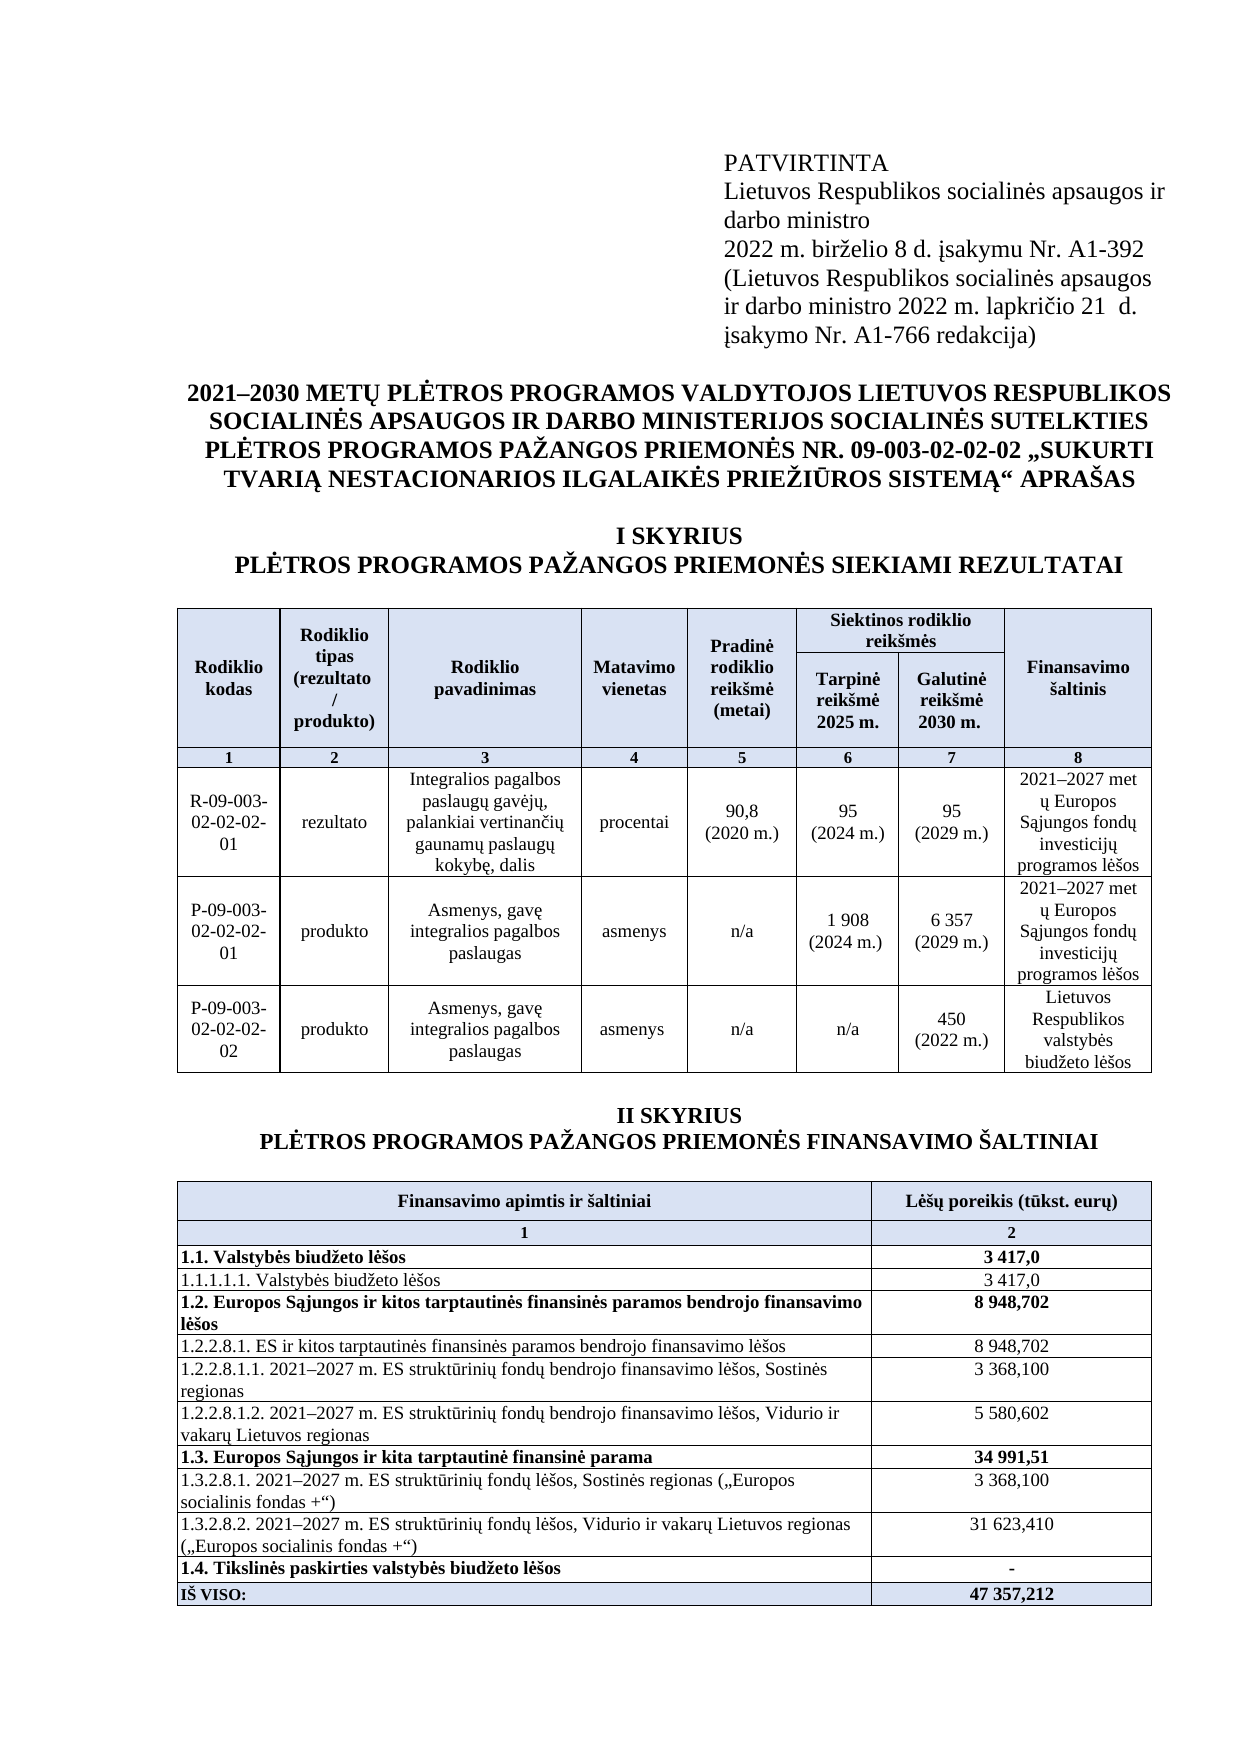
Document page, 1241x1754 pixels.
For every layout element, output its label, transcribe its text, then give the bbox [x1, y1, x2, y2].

table_cell 1 [178, 1221, 871, 1245]
table_cell n/a [688, 877, 796, 985]
table_header Finansavimo šaltinis [1005, 609, 1151, 747]
table_cell R-09-003-02-02-02-01 [178, 768, 279, 876]
text (Lietuvos Respublikos socialinės apsaugos [723, 263, 1181, 291]
table_cell produkto [281, 877, 388, 985]
table_cell - [872, 1557, 1151, 1582]
table_cell 1 [178, 748, 279, 767]
table_cell 3 368,100 [872, 1469, 1151, 1512]
table_cell 1.2.2.8.1.1. 2021–2027 m. ES struktūrinių fondų bendrojo finansavimo lėšos, Sostinės regionas [178, 1358, 871, 1401]
table_cell 3 417,0 [872, 1246, 1151, 1268]
table_cell 2021–2027 metų Europos Sąjungos fondų investicijų programos lėšos [1005, 877, 1151, 985]
table_cell Lietuvos Respublikos valstybės biudžeto lėšos [1005, 986, 1151, 1072]
table_cell 3 368,100 [872, 1358, 1151, 1401]
table_cell 8 948,702 [872, 1291, 1151, 1334]
text įsakymo Nr. A1-766 redakcija) [723, 320, 1181, 349]
table_cell Tarpinė reikšmė 2025 m. [797, 653, 898, 747]
table_cell 6 [797, 748, 898, 767]
text PLĖTROS PROGRAMOS PAŽANGOS PRIEMONĖS FINANSAVIMO ŠALTINIAI [177, 1128, 1181, 1154]
table_cell Asmenys, gavę integralios pagalbos paslaugas [389, 986, 581, 1072]
text ir darbo ministro 2022 m. lapkričio 21 d. [723, 291, 1181, 320]
text PATVIRTINTA [723, 148, 1181, 176]
table_header Siektinos rodiklio reikšmės [797, 609, 1004, 652]
table_header Rodiklio kodas [178, 609, 279, 747]
table_cell 8 [1005, 748, 1151, 767]
table_header Lėšų poreikis (tūkst. eurų) [872, 1182, 1151, 1220]
table_cell 2021–2027 metų Europos Sąjungos fondų investicijų programos lėšos [1005, 768, 1151, 876]
table_cell 8 948,702 [872, 1335, 1151, 1357]
text PLĖTROS PROGRAMOS PAŽANGOS PRIEMONĖS SIEKIAMI REZULTATAI [177, 550, 1181, 579]
table_cell 1.2. Europos Sąjungos ir kitos tarptautinės finansinės paramos bendrojo finansavimo lėšos [178, 1291, 871, 1334]
table_cell 1 908 (2024 m.) [797, 877, 898, 985]
table_cell 6 357 (2029 m.) [899, 877, 1004, 985]
text darbo ministro [723, 205, 1181, 234]
table_cell Asmenys, gavę integralios pagalbos paslaugas [389, 877, 581, 985]
table_cell 1.2.2.8.1. ES ir kitos tarptautinės finansinės paramos bendrojo finansavimo lėšos [178, 1335, 871, 1357]
table_cell procentai [582, 768, 687, 876]
table_cell asmenys [582, 986, 687, 1072]
text 2021–2030 METŲ PLĖTROS PROGRAMOS VALDYTOJOS LIETUVOS RESPUBLIKOS SOCIALINĖS APSAUGOS IR DARBO MINISTERIJOS SOCIALINĖS SUTELKTIES PLĖTROS PROGRAMOS PAŽANGOS PRIEMONĖS NR. 09-003-02-02-02 „SUKURTI TVARIĄ NESTACIONARIOS ILGALAIKĖS PRIEŽIŪROS SISTEMĄ“ APRAŠAS [177, 378, 1181, 493]
text II SKYRIUS [177, 1102, 1181, 1128]
table_cell 1.2.2.8.1.2. 2021–2027 m. ES struktūrinių fondų bendrojo finansavimo lėšos, Vidurio ir vakarų Lietuvos regionas [178, 1402, 871, 1445]
table_header Pradinė rodiklio reikšmė (metai) [688, 609, 796, 747]
table_cell 31 623,410 [872, 1513, 1151, 1556]
table_cell n/a [797, 986, 898, 1072]
table_cell asmenys [582, 877, 687, 985]
table_header Rodiklio tipas (rezultato / produkto) [281, 609, 388, 747]
table_cell 1.1. Valstybės biudžeto lėšos [178, 1246, 871, 1268]
table_header Matavimo vienetas [582, 609, 687, 747]
table_cell 5 580,602 [872, 1402, 1151, 1445]
text I SKYRIUS [177, 521, 1181, 550]
table_cell 1.3.2.8.1. 2021–2027 m. ES struktūrinių fondų lėšos, Sostinės regionas („Europos socialinis fondas +“) [178, 1469, 871, 1512]
table_cell 2 [872, 1221, 1151, 1245]
table_cell 90,8 (2020 m.) [688, 768, 796, 876]
table_cell 95 (2029 m.) [899, 768, 1004, 876]
table_cell 1.4. Tikslinės paskirties valstybės biudžeto lėšos [178, 1557, 871, 1582]
table_cell P-09-003-02-02-02-01 [178, 877, 279, 985]
table_cell P-09-003-02-02-02-02 [178, 986, 279, 1072]
table_header Rodiklio pavadinimas [389, 609, 581, 747]
table_cell 3 417,0 [872, 1269, 1151, 1290]
table_cell 5 [688, 748, 796, 767]
table_cell 1.1.1.1.1. Valstybės biudžeto lėšos [178, 1269, 871, 1290]
table_cell 7 [899, 748, 1004, 767]
table_cell 3 [389, 748, 581, 767]
table_cell n/a [688, 986, 796, 1072]
table_cell 34 991,51 [872, 1446, 1151, 1468]
table_cell rezultato [281, 768, 388, 876]
table_cell Integralios pagalbos paslaugų gavėjų, palankiai vertinančių gaunamų paslaugų kokybę, dalis [389, 768, 581, 876]
table_cell 2 [281, 748, 388, 767]
text 2022 m. birželio 8 d. įsakymu Nr. A1-392 [723, 234, 1181, 263]
table_cell 4 [582, 748, 687, 767]
table_cell 47 357,212 [872, 1583, 1151, 1605]
table_cell 1.3.2.8.2. 2021–2027 m. ES struktūrinių fondų lėšos, Vidurio ir vakarų Lietuvos regionas („Europos socialinis fondas +“) [178, 1513, 871, 1556]
table_cell 95 (2024 m.) [797, 768, 898, 876]
table_cell 1.3. Europos Sąjungos ir kita tarptautinė finansinė parama [178, 1446, 871, 1468]
table_cell Galutinė reikšmė 2030 m. [899, 653, 1004, 747]
table_cell produkto [281, 986, 388, 1072]
table_cell 450 (2022 m.) [899, 986, 1004, 1072]
table_cell IŠ VISO: [178, 1583, 871, 1605]
text Lietuvos Respublikos socialinės apsaugos ir [723, 176, 1181, 205]
table_header Finansavimo apimtis ir šaltiniai [178, 1182, 871, 1220]
